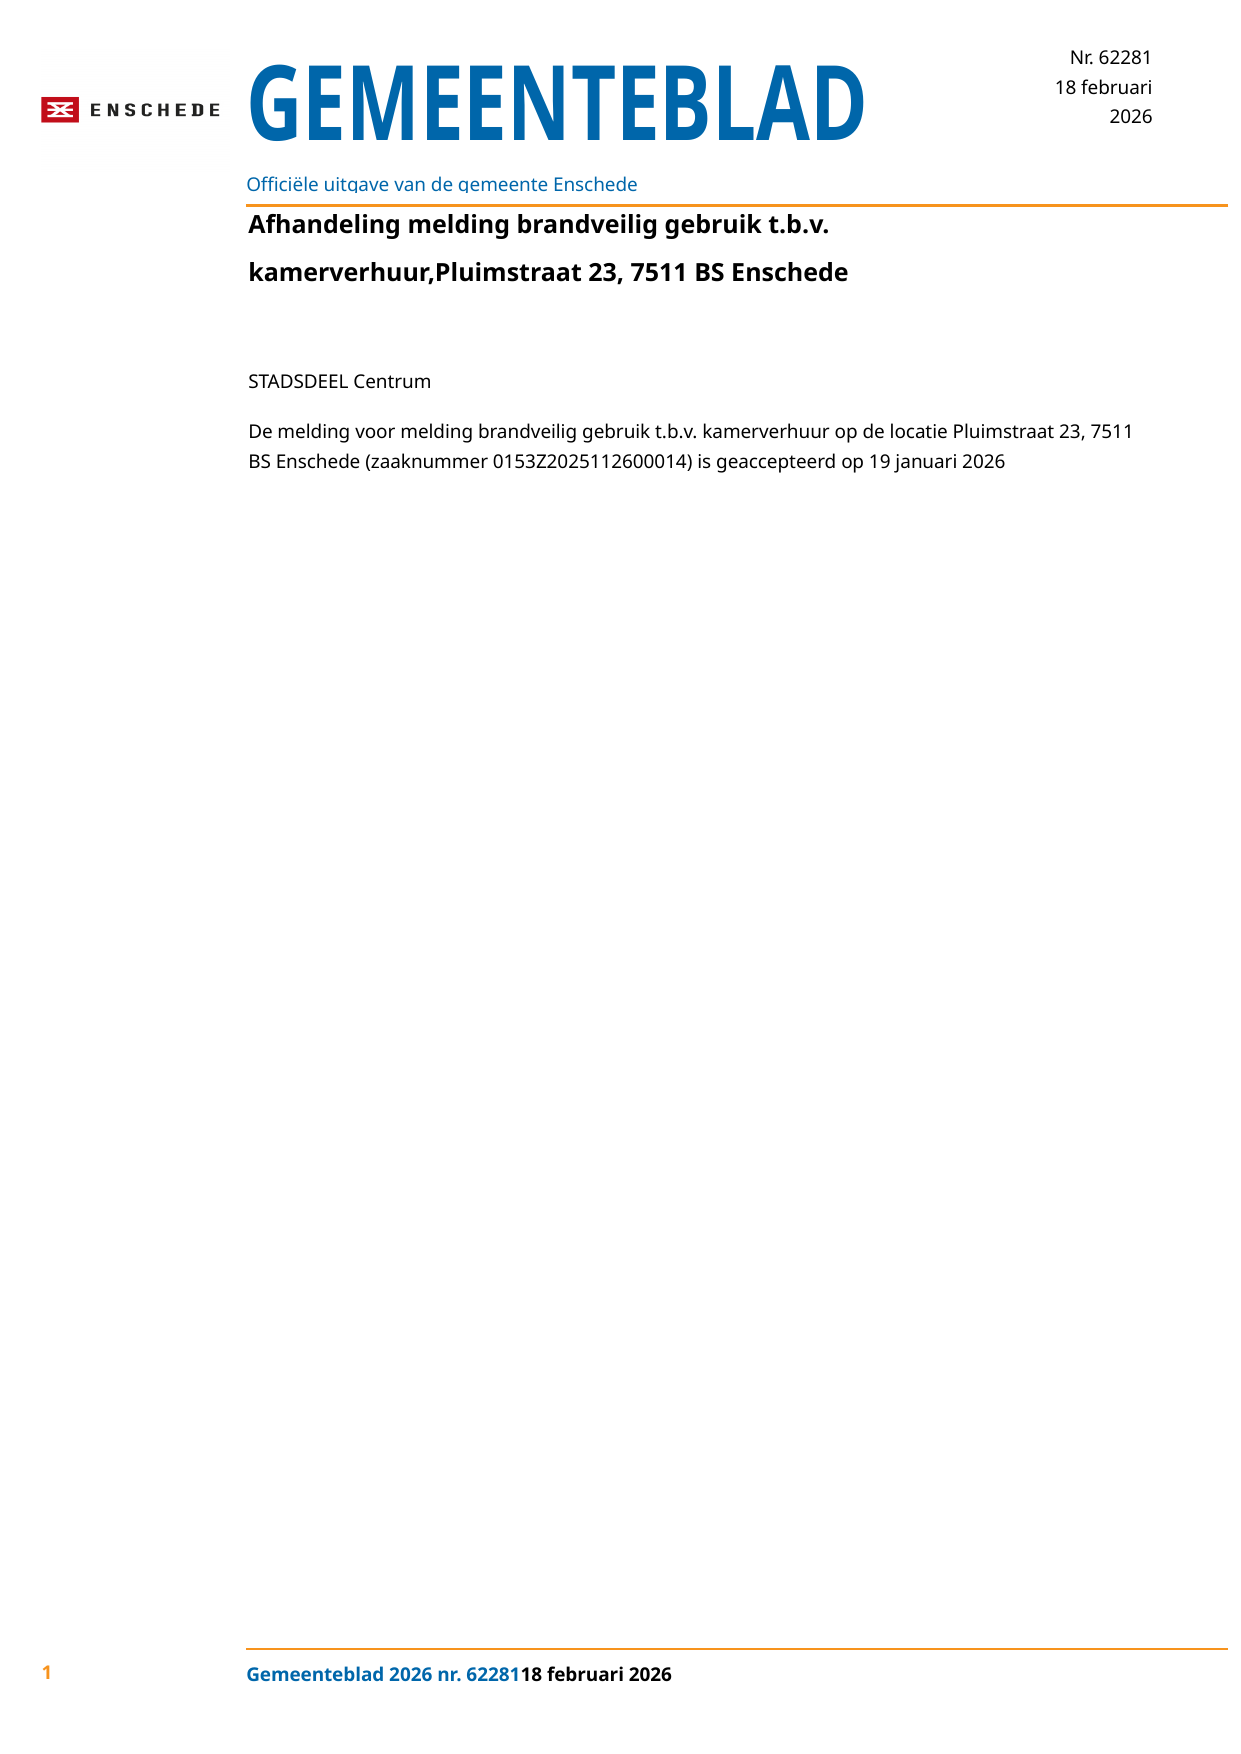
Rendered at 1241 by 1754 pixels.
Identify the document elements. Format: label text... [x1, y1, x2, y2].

text Afhandeling melding brandveilig gebruik t.b.v. kamerverhuur,Pluimstraat 23, 7511 BS Enschede [248, 207, 1152, 288]
picture [41, 47, 231, 172]
text De melding voor melding brandveilig gebruik t.b.v. kamerverhuur op de locatie Pluimstraat 23, 7511 BS Enschede (zaaknummer 0153Z2025112600014) is geaccepteerd op 19 januari 2026 [248, 419, 1152, 474]
text STADSDEEL Centrum [248, 368, 1152, 394]
